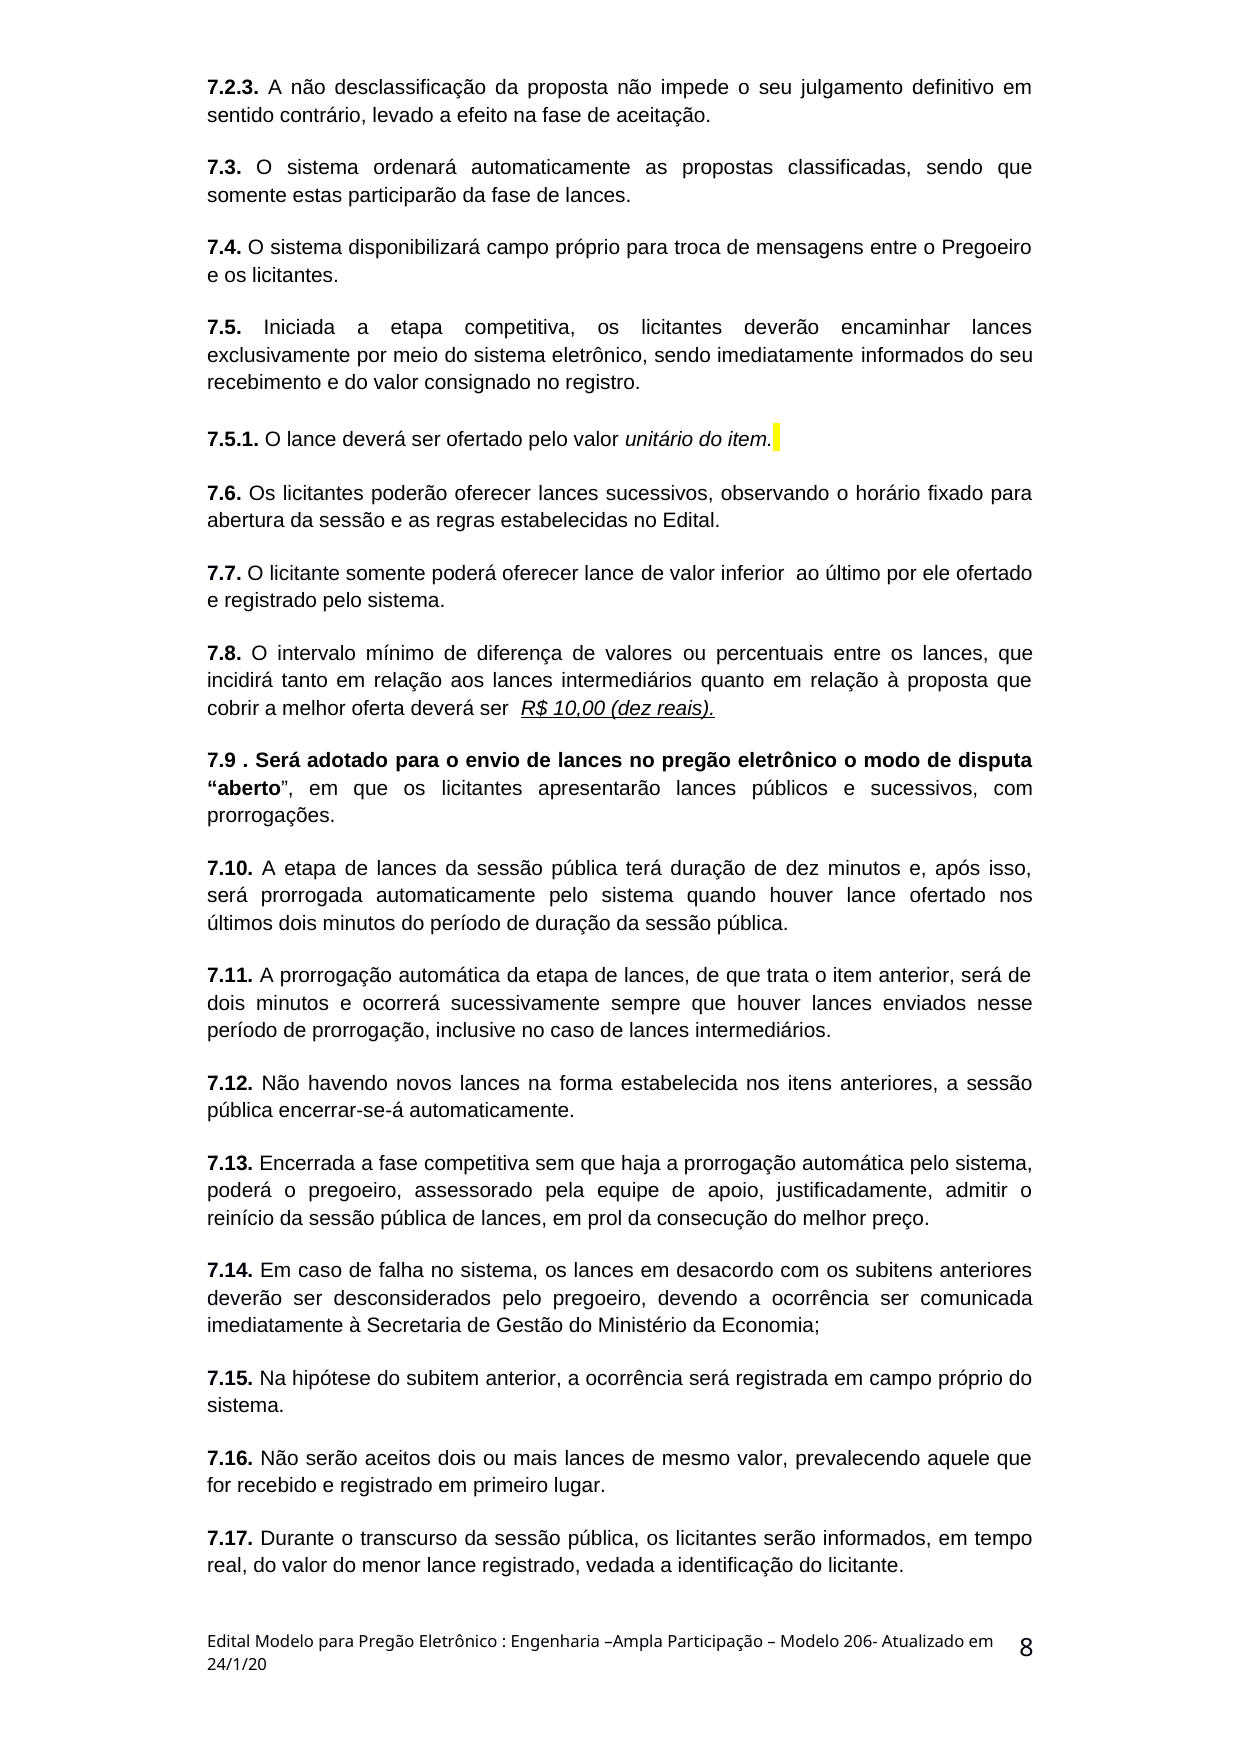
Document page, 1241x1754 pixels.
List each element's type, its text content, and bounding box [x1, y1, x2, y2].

list 7.16. Não serão aceitos dois ou mais lances de mesmo valor, prevalecendo aquele que for recebido e registrado em primeiro lugar. [207, 1446, 1033, 1497]
list 7.17. Durante o transcurso da sessão pública, os licitantes serão informados, em tempo real, do valor do menor lance registrado, vedada a identificação do licitante. [207, 1526, 1033, 1577]
text 7.13. Encerrada a fase competitiva sem que haja a prorrogação automática pelo sistema, poderá o pregoeiro, assessorado pela equipe de apoio, justificadamente, admitir o reinício da sessão pública de lances, em prol da consecução do melhor preço. [207, 1151, 1033, 1229]
text 7.11. A prorrogação automática da etapa de lances, de que trata o item anterior, será de dois minutos e ocorrerá sucessivamente sempre que houver lances enviados nesse período de prorrogação, inclusive no caso de lances intermediários. [207, 963, 1033, 1042]
list 7.5. Iniciada a etapa competitiva, os licitantes deverão encaminhar lances exclusivamente por meio do sistema eletrônico, sendo imediatamente informados do seu recebimento e do valor consignado no registro. [207, 315, 1033, 394]
text 7.12. Não havendo novos lances na forma estabelecida nos itens anteriores, a sessão pública encerrar-se-á automaticamente. [207, 1071, 1033, 1122]
list 7.6. Os licitantes poderão oferecer lances sucessivos, observando o horário fixado para abertura da sessão e as regras estabelecidas no Edital. [207, 481, 1033, 532]
list 7.3. O sistema ordenará automaticamente as propostas classificadas, sendo que somente estas participarão da fase de lances. [207, 155, 1033, 206]
text 7.5.1. O lance deverá ser ofertado pelo valor unitário do item. [207, 422, 1033, 451]
list 7.15. Na hipótese do subitem anterior, a ocorrência será registrada em campo próprio do sistema. [207, 1366, 1033, 1417]
list 7.14. Em caso de falha no sistema, os lances em desacordo com os subitens anteriores deverão ser desconsiderados pelo pregoeiro, devendo a ocorrência ser comunicada imediatamente à Secretaria de Gestão do Ministério da Economia; [207, 1258, 1033, 1337]
list 7.4. O sistema disponibilizará campo próprio para troca de mensagens entre o Pregoeiro e os licitantes. [207, 235, 1033, 286]
text 7.9 . Será adotado para o envio de lances no pregão eletrônico o modo de disputa “aberto”, em que os licitantes apresentarão lances públicos e sucessivos, com prorrogações. [207, 748, 1033, 827]
text 7.10. A etapa de lances da sessão pública terá duração de dez minutos e, após isso, será prorrogada automaticamente pelo sistema quando houver lance ofertado nos últimos dois minutos do período de duração da sessão pública. [207, 856, 1033, 934]
text 7.2.3. A não desclassificação da proposta não impede o seu julgamento definitivo em sentido contrário, levado a efeito na fase de aceitação. [207, 75, 1033, 126]
list 7.8. O intervalo mínimo de diferença de valores ou percentuais entre os lances, que incidirá tanto em relação aos lances intermediários quanto em relação à proposta que cobrir a melhor oferta deverá ser R$ 10,00 (dez reais). [207, 641, 1033, 719]
list 7.7. O licitante somente poderá oferecer lance de valor inferior ao último por ele ofertado e registrado pelo sistema. [207, 561, 1033, 612]
